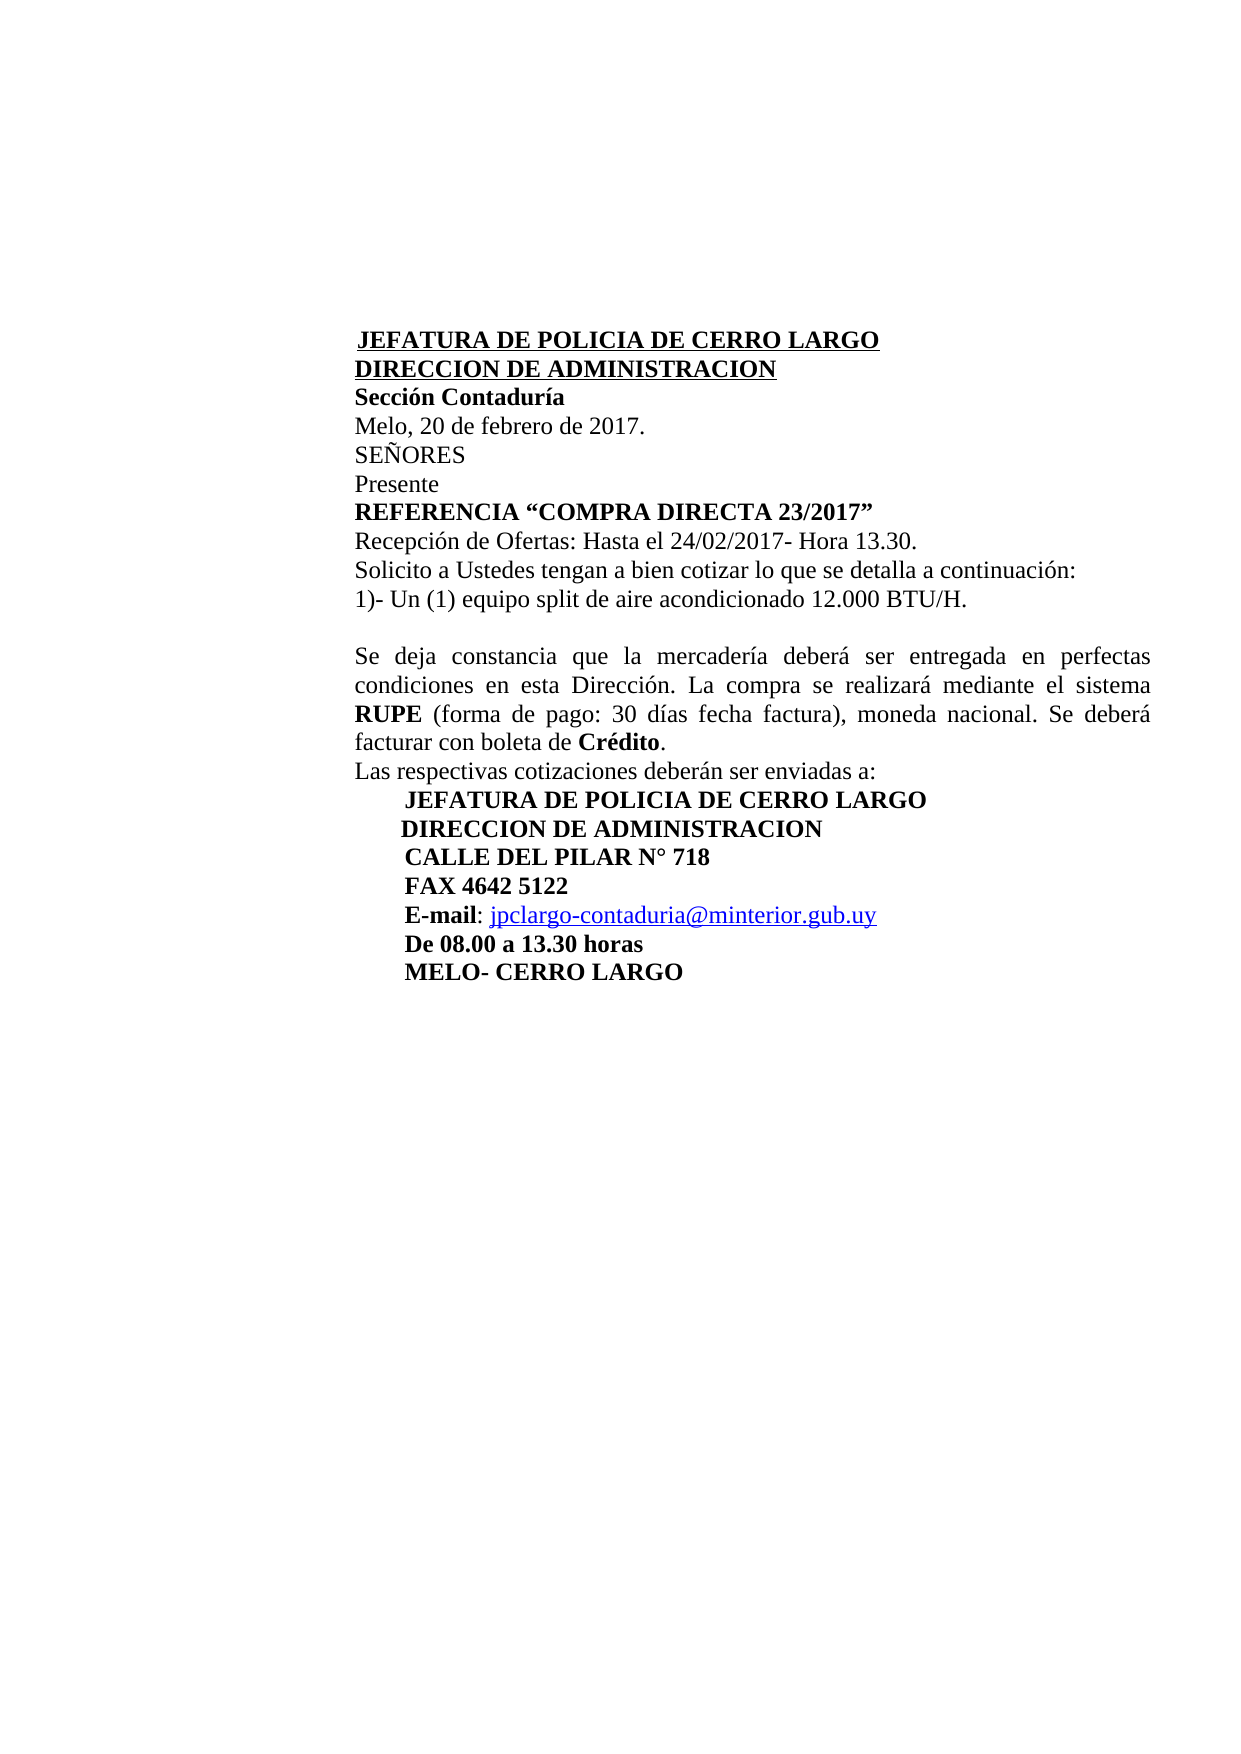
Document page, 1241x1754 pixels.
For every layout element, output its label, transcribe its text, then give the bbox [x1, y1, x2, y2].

text MELO- CERRO LARGO [354, 957, 1152, 986]
text Melo, 20 de febrero de 2017. [354, 411, 1152, 440]
text 1)- Un (1) equipo split de aire acondicionado 12.000 BTU/H. [354, 584, 1152, 612]
text REFERENCIA “COMPRA DIRECTA 23/2017” [354, 497, 1152, 526]
text DIRECCION DE ADMINISTRACION [354, 354, 1152, 382]
subtitle JEFATURA DE POLICIA DE CERRO LARGO [354, 785, 1152, 814]
text Solicito a Ustedes tengan a bien cotizar lo que se detalla a continuación: [354, 555, 1152, 584]
text Las respectivas cotizaciones deberán ser enviadas a: [354, 756, 1152, 785]
text Recepción de Ofertas: Hasta el 24/02/2017- Hora 13.30. [354, 526, 1152, 555]
subtitle DIRECCION DE ADMINISTRACION [207, 814, 1152, 842]
text FAX 4642 5122 [354, 871, 1152, 900]
text CALLE DEL PILAR N° 718 [354, 842, 1152, 871]
text SEÑORES [354, 440, 1152, 469]
text Sección Contaduría [354, 382, 1152, 411]
text Se deja constancia que la mercadería deberá ser entregada en perfectas condiciones en esta Dirección. La compra se realizará mediante el sistema RUPE (forma de pago: 30 días fecha factura), moneda nacional. Se deberá facturar con boleta de Crédito. [354, 641, 1152, 756]
text De 08.00 a 13.30 horas [354, 929, 1152, 957]
text E-mail: jpclargo-contaduria@minterior.gub.uy [354, 900, 1152, 929]
subtitle JEFATURA DE POLICIA DE CERRO LARGO [207, 325, 1152, 354]
text Presente [354, 469, 1152, 497]
